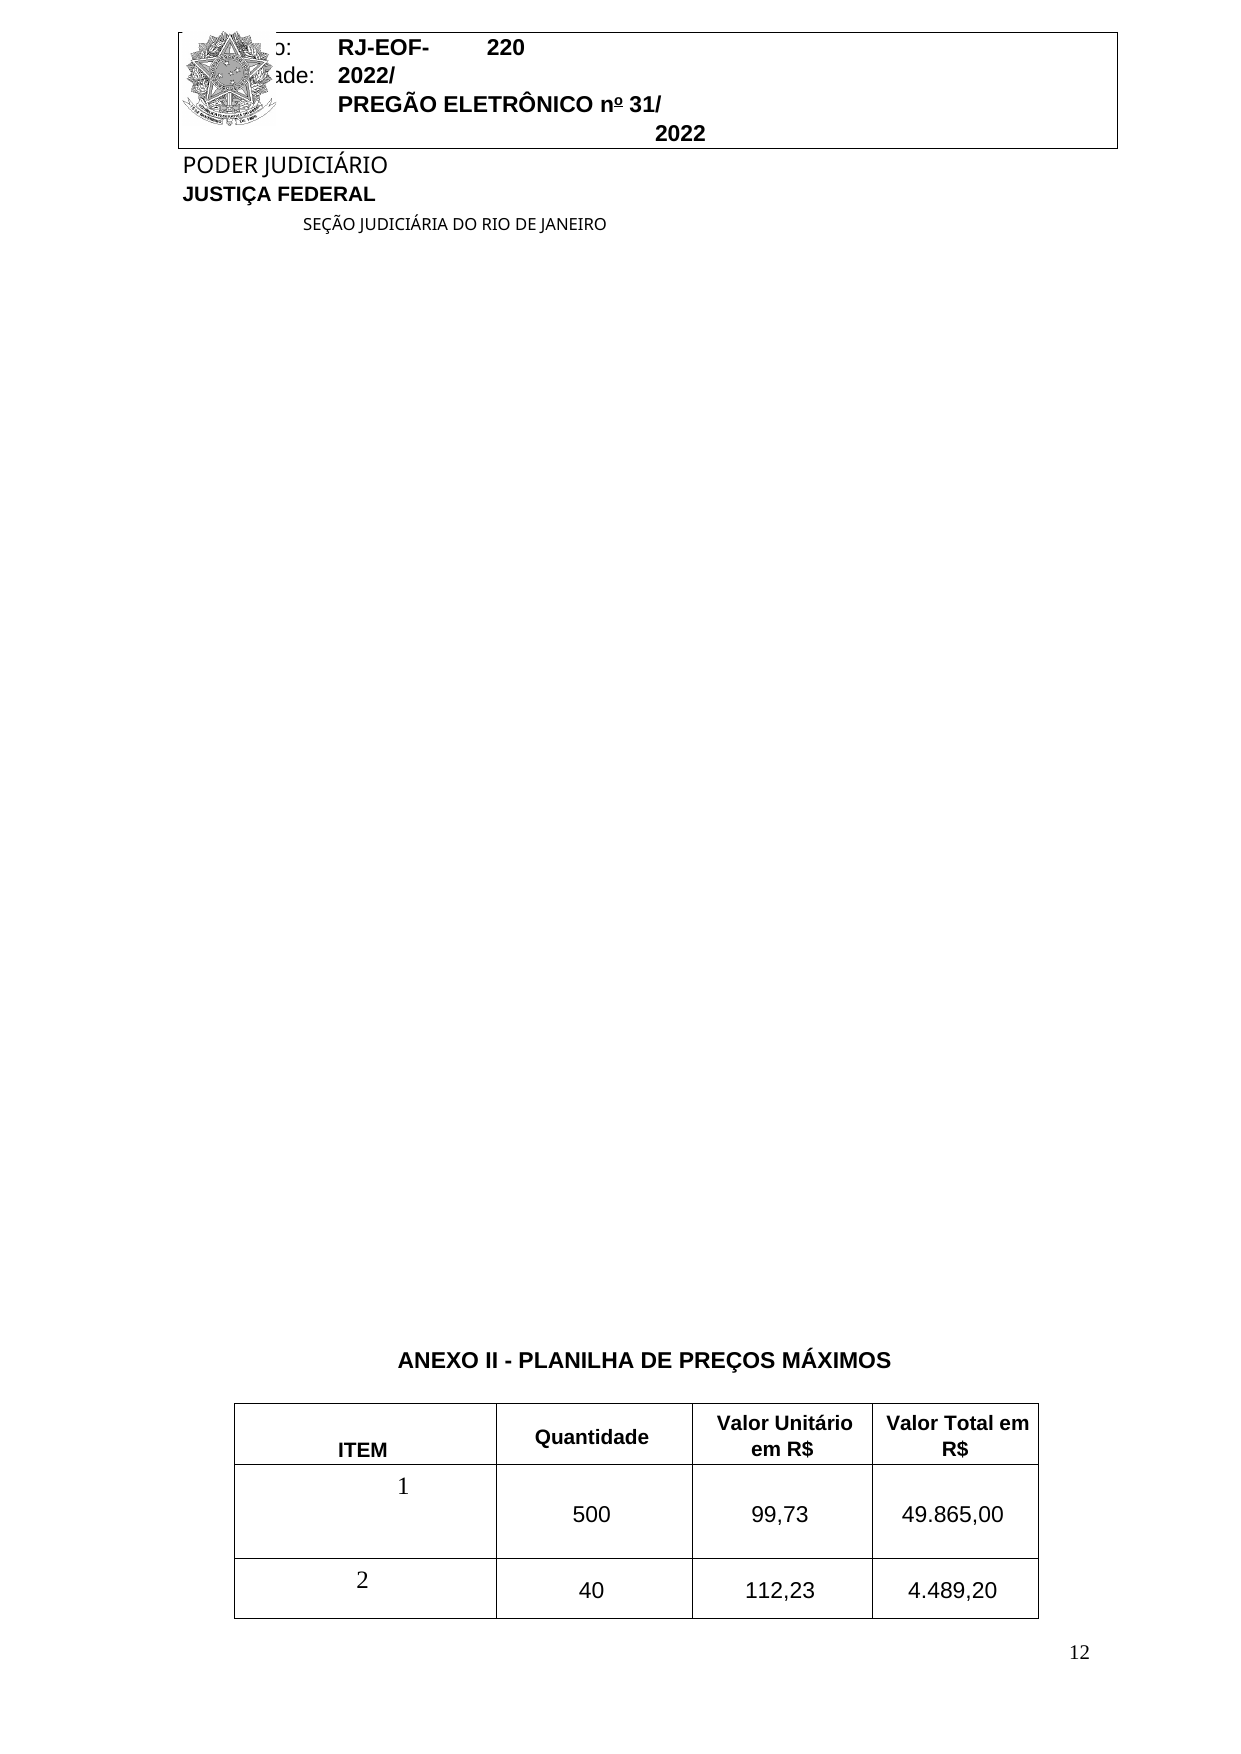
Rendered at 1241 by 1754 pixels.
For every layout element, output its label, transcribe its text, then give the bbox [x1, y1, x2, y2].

table_cell 99,73 [693, 1465, 872, 1558]
table_cell 2 [235, 1559, 496, 1618]
table_cell 4.489,20 [873, 1559, 1038, 1618]
table_header ITEM [235, 1404, 496, 1464]
table_header Quantidade [497, 1404, 692, 1464]
table_header Valor Unitário em R$ [693, 1404, 872, 1464]
table_cell 40 [497, 1559, 692, 1618]
table_cell 1 [235, 1465, 496, 1558]
table_header Valor Total em R$ [873, 1404, 1038, 1464]
table_cell 500 [497, 1465, 692, 1558]
table_cell 112,23 [693, 1559, 872, 1618]
table_cell 49.865,00 [873, 1465, 1038, 1558]
subtitle ANEXO II - PLANILHA DE PREÇOS MÁXIMOS [200, 1347, 1095, 1373]
